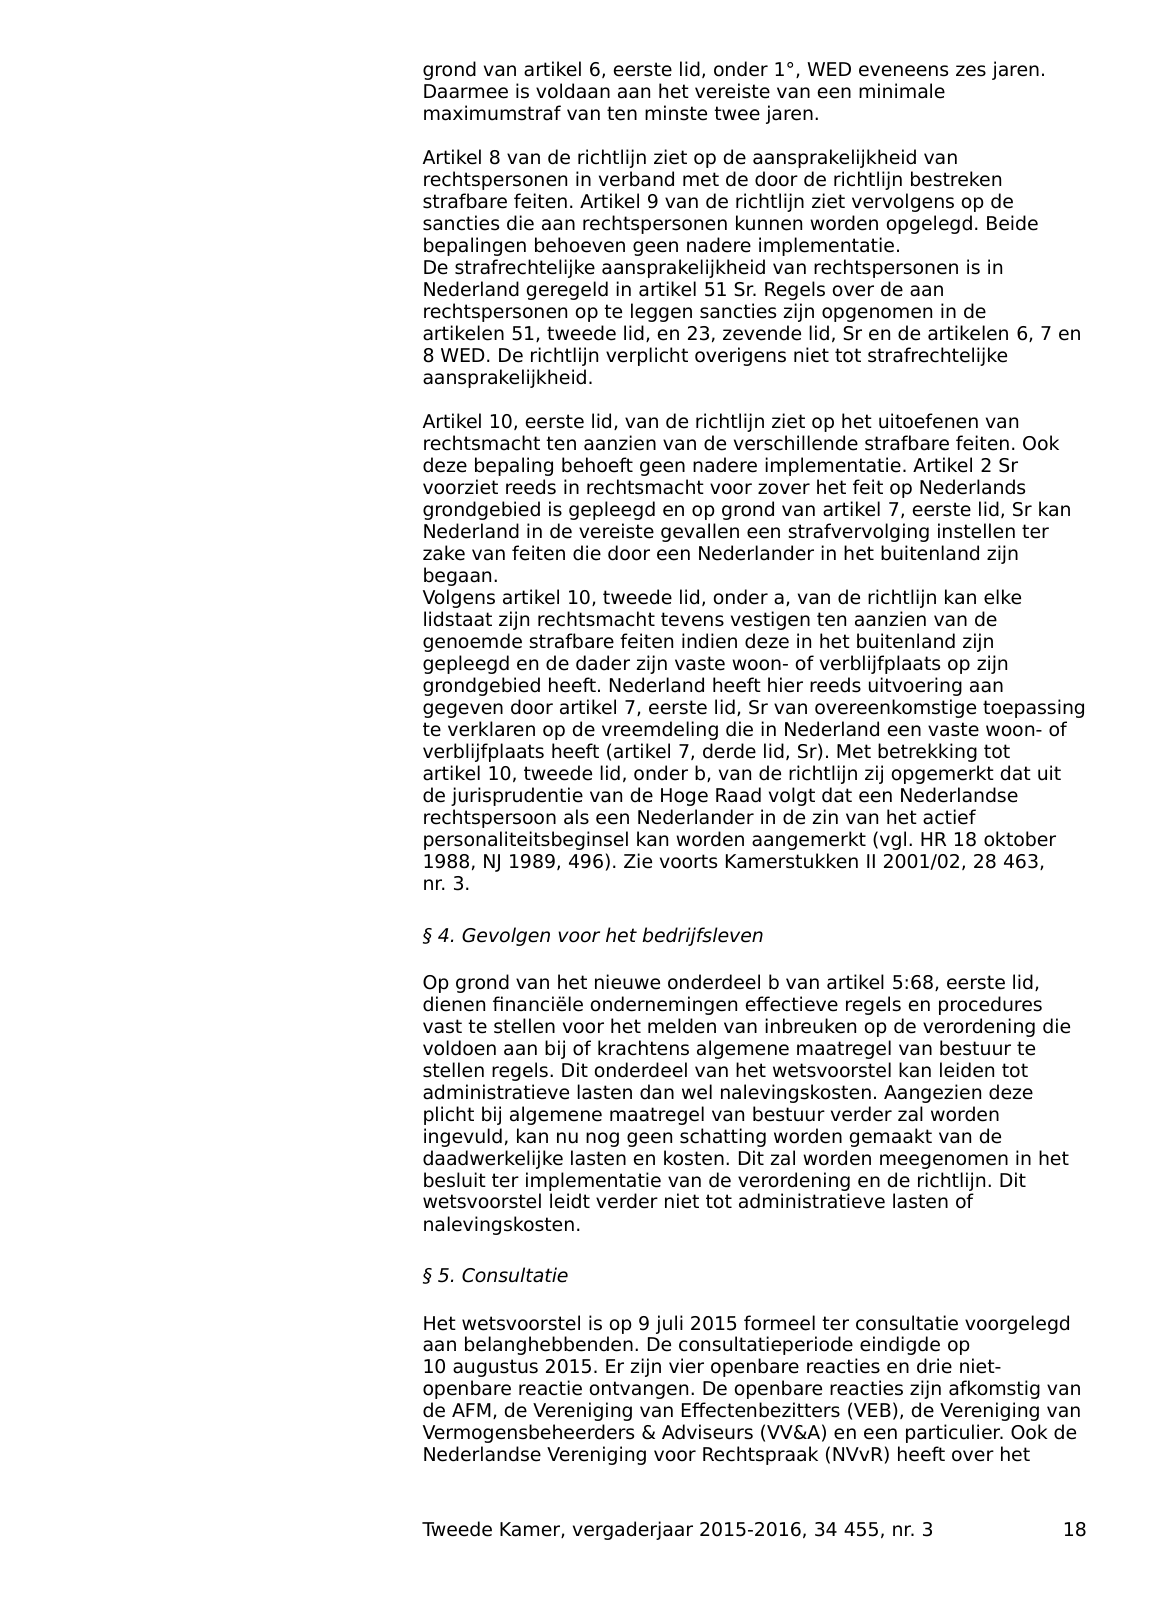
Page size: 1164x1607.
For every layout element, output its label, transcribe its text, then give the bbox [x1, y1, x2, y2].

text Het wetsvoorstel is op 9 juli 2015 formeel ter consultatie voorgelegd aan belanghebbenden. De consultatieperiode eindigde op 10 augustus 2015. Er zijn vier openbare reacties en drie niet-openbare reactie ontvangen. De openbare reacties zijn afkomstig van de AFM, de Vereniging van Effectenbezitters (VEB), de Vereniging van Vermogensbeheerders & Adviseurs (VV&A) en een particulier. Ook de Nederlandse Vereniging voor Rechtspraak (NVvR) heeft over het [422, 1312, 1087, 1466]
subtitle § 4. Gevolgen voor het bedrijfsleven [422, 925, 1087, 947]
subtitle § 5. Consultatie [422, 1265, 1087, 1287]
text Artikel 8 van de richtlijn ziet op de aansprakelijkheid van rechtspersonen in verband met de door de richtlijn bestreken strafbare feiten. Artikel 9 van de richtlijn ziet vervolgens op de sancties die aan rechtspersonen kunnen worden opgelegd. Beide bepalingen behoeven geen nadere implementatie. [422, 147, 1087, 257]
text Volgens artikel 10, tweede lid, onder a, van de richtlijn kan elke lidstaat zijn rechtsmacht tevens vestigen ten aanzien van de genoemde strafbare feiten indien deze in het buitenland zijn gepleegd en de dader zijn vaste woon- of verblijfplaats op zijn grondgebied heeft. Nederland heeft hier reeds uitvoering aan gegeven door artikel 7, eerste lid, Sr van overeenkomstige toepassing te verklaren op de vreemdeling die in Nederland een vaste woon- of verblijfplaats heeft (artikel 7, derde lid, Sr). Met betrekking tot artikel 10, tweede lid, onder b, van de richtlijn zij opgemerkt dat uit de jurisprudentie van de Hoge Raad volgt dat een Nederlandse rechtspersoon als een Nederlander in de zin van het actief personaliteitsbeginsel kan worden aangemerkt (vgl. HR 18 oktober 1988, NJ 1989, 496). Zie voorts Kamerstukken II 2001/02, 28 463, nr. 3. [422, 587, 1087, 895]
text Op grond van het nieuwe onderdeel b van artikel 5:68, eerste lid, dienen financiële ondernemingen effectieve regels en procedures vast te stellen voor het melden van inbreuken op de verordening die voldoen aan bij of krachtens algemene maatregel van bestuur te stellen regels. Dit onderdeel van het wetsvoorstel kan leiden tot administratieve lasten dan wel nalevingskosten. Aangezien deze plicht bij algemene maatregel van bestuur verder zal worden ingevuld, kan nu nog geen schatting worden gemaakt van de daadwerkelijke lasten en kosten. Dit zal worden meegenomen in het besluit ter implementatie van de verordening en de richtlijn. Dit wetsvoorstel leidt verder niet tot administratieve lasten of nalevingskosten. [422, 972, 1087, 1235]
text Artikel 10, eerste lid, van de richtlijn ziet op het uitoefenen van rechtsmacht ten aanzien van de verschillende strafbare feiten. Ook deze bepaling behoeft geen nadere implementatie. Artikel 2 Sr voorziet reeds in rechtsmacht voor zover het feit op Nederlands grondgebied is gepleegd en op grond van artikel 7, eerste lid, Sr kan Nederland in de vereiste gevallen een strafvervolging instellen ter zake van feiten die door een Nederlander in het buitenland zijn begaan. [422, 411, 1087, 587]
text grond van artikel 6, eerste lid, onder 1°, WED eveneens zes jaren. Daarmee is voldaan aan het vereiste van een minimale maximumstraf van ten minste twee jaren. [422, 59, 1087, 125]
text De strafrechtelijke aansprakelijkheid van rechtspersonen is in Nederland geregeld in artikel 51 Sr. Regels over de aan rechtspersonen op te leggen sancties zijn opgenomen in de artikelen 51, tweede lid, en 23, zevende lid, Sr en de artikelen 6, 7 en 8 WED. De richtlijn verplicht overigens niet tot strafrechtelijke aansprakelijkheid. [422, 257, 1087, 389]
